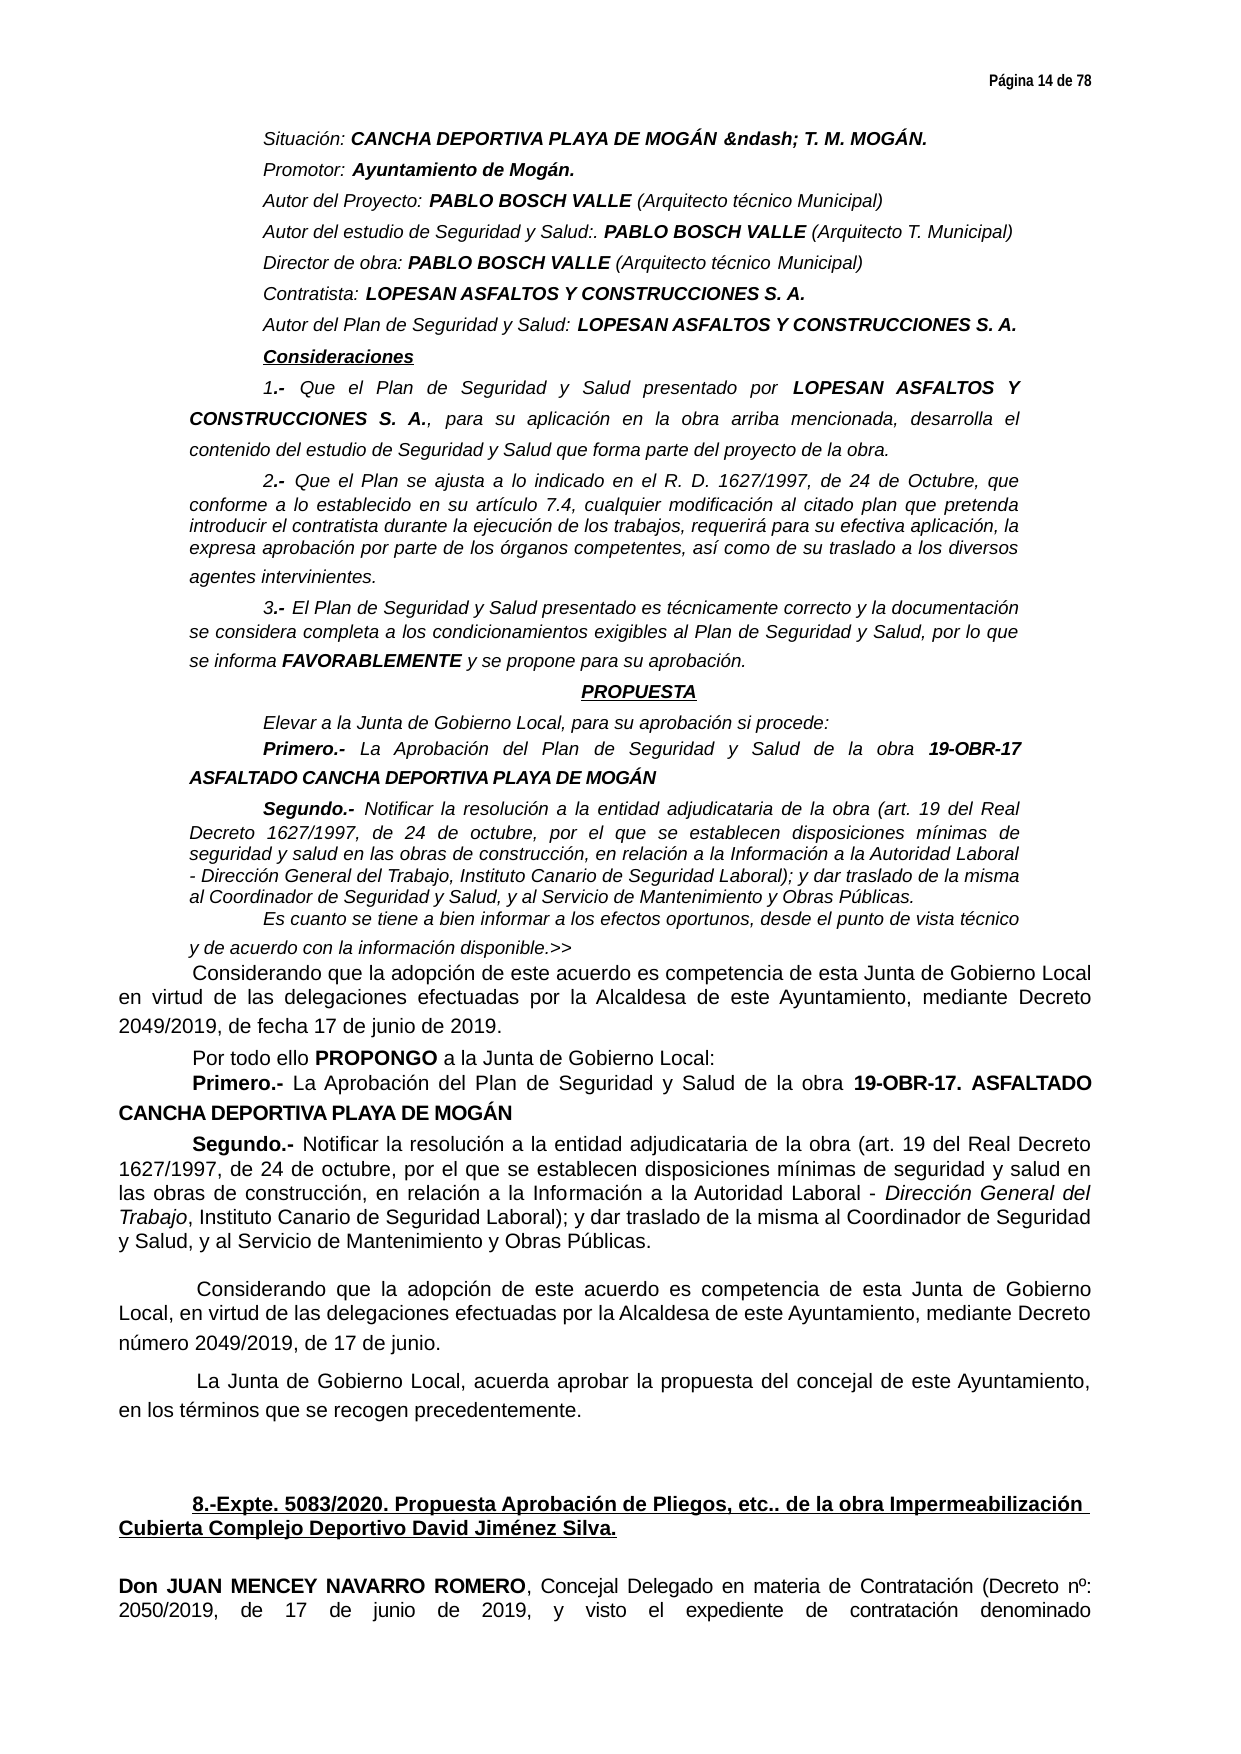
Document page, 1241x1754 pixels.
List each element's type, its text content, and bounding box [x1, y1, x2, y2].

text 2.- Que el Plan se ajusta a lo indicado en el R. D. 1627/1997, de 24 de Octubre, que conforme a lo establecido en su artículo 7.4, cualquier modificación al citado plan que pretenda introducir el contratista durante la ejecución de los trabajos, requerirá para su efectiva aplicación, la expresa aprobación por parte de los órganos competentes, así como de su traslado a los diversos agentes intervinientes. [189, 462, 1022, 589]
text Elevar a la Junta de Gobierno Local, para su aprobación si procede: [189, 704, 1022, 735]
text Autor del Proyecto: PABLO BOSCH VALLE (Arquitecto técnico Municipal) [189, 182, 1022, 213]
text 1.- Que el Plan de Seguridad y Salud presentado por LOPESAN ASFALTOS Y CONSTRUCCIONES S. A., para su aplicación en la obra arriba mencionada, desarrolla el contenido del estudio de Seguridad y Salud que forma parte del proyecto de la obra. [189, 369, 1022, 462]
text Segundo.- Notificar la resolución a la entidad adjudicataria de la obra (art. 19 del Real Decreto 1627/1997, de 24 de octubre, por el que se establecen disposiciones mínimas de seguridad y salud en las obras de construcción, en relación a la Información a la Autoridad Laboral - Dirección General del Trabajo, Instituto Canario de Seguridad Laboral); y dar traslado de la misma al Coordinador de Seguridad y Salud, y al Servicio de Mantenimiento y Obras Públicas. [118, 1126, 1092, 1253]
text Es cuanto se tiene a bien informar a los efectos oportunos, desde el punto de vista técnico y de acuerdo con la información disponible.>> [189, 908, 1022, 961]
text Primero.- La Aprobación del Plan de Seguridad y Salud de la obra 19-OBR-17. ASFALTADO CANCHA DEPORTIVA PLAYA DE MOGÁN [118, 1071, 1092, 1126]
text Autor del estudio de Seguridad y Salud:. PABLO BOSCH VALLE (Arquitecto T. Municipal) [189, 213, 1022, 244]
text Por todo ello PROPONGO a la Junta de Gobierno Local: [118, 1040, 1092, 1071]
text PROPUESTA [189, 673, 1022, 704]
text 8.-Expte. 5083/2020. Propuesta Aprobación de Pliegos, etc.. de la obra Impermeabilización Cubierta Complejo Deportivo David Jiménez Silva. [118, 1470, 1092, 1561]
text Primero.- La Aprobación del Plan de Seguridad y Salud de la obra 19-OBR-17 ASFALTADO CANCHA DEPORTIVA PLAYA DE MOGÁN [189, 735, 1022, 791]
text Director de obra: PABLO BOSCH VALLE (Arquitecto técnico Municipal) [189, 244, 1022, 275]
text Don JUAN MENCEY NAVARRO ROMERO, Concejal Delegado en materia de Contratación (Decreto nº: 2050/2019, de 17 de junio de 2019, y visto el expediente de contratación denominado [118, 1574, 1092, 1622]
text Situación: CANCHA DEPORTIVA PLAYA DE MOGÁN &ndash; T. M. MOGÁN. [189, 120, 1022, 151]
text La Junta de Gobierno Local, acuerda aprobar la propuesta del concejal de este Ayuntamiento, en los términos que se recogen precedentemente. [118, 1368, 1092, 1423]
text Considerando que la adopción de este acuerdo es competencia de esta Junta de Gobierno Local, en virtud de las delegaciones efectuadas por la Alcaldesa de este Ayuntamiento, mediante Decreto número 2049/2019, de 17 de junio. [118, 1277, 1092, 1356]
text Considerando que la adopción de este acuerdo es competencia de esta Junta de Gobierno Local en virtud de las delegaciones efectuadas por la Alcaldesa de este Ayuntamiento, mediante Decreto 2049/2019, de fecha 17 de junio de 2019. [118, 961, 1092, 1040]
text Consideraciones [189, 338, 1022, 369]
text 3.- El Plan de Seguridad y Salud presentado es técnicamente correcto y la documentación se considera completa a los condicionamientos exigibles al Plan de Seguridad y Salud, por lo que se informa FAVORABLEMENTE y se propone para su aprobación. [189, 589, 1022, 673]
text Segundo.- Notificar la resolución a la entidad adjudicataria de la obra (art. 19 del Real Decreto 1627/1997, de 24 de octubre, por el que se establecen disposiciones mínimas de seguridad y salud en las obras de construcción, en relación a la Información a la Autoridad Laboral - Dirección General del Trabajo, Instituto Canario de Seguridad Laboral); y dar traslado de la misma al Coordinador de Seguridad y Salud, y al Servicio de Mantenimiento y Obras Públicas. [189, 791, 1022, 908]
text Contratista: LOPESAN ASFALTOS Y CONSTRUCCIONES S. A. [189, 275, 1022, 307]
text Promotor: Ayuntamiento de Mogán. [189, 151, 1022, 182]
text Autor del Plan de Seguridad y Salud: LOPESAN ASFALTOS Y CONSTRUCCIONES S. A. [189, 307, 1022, 338]
